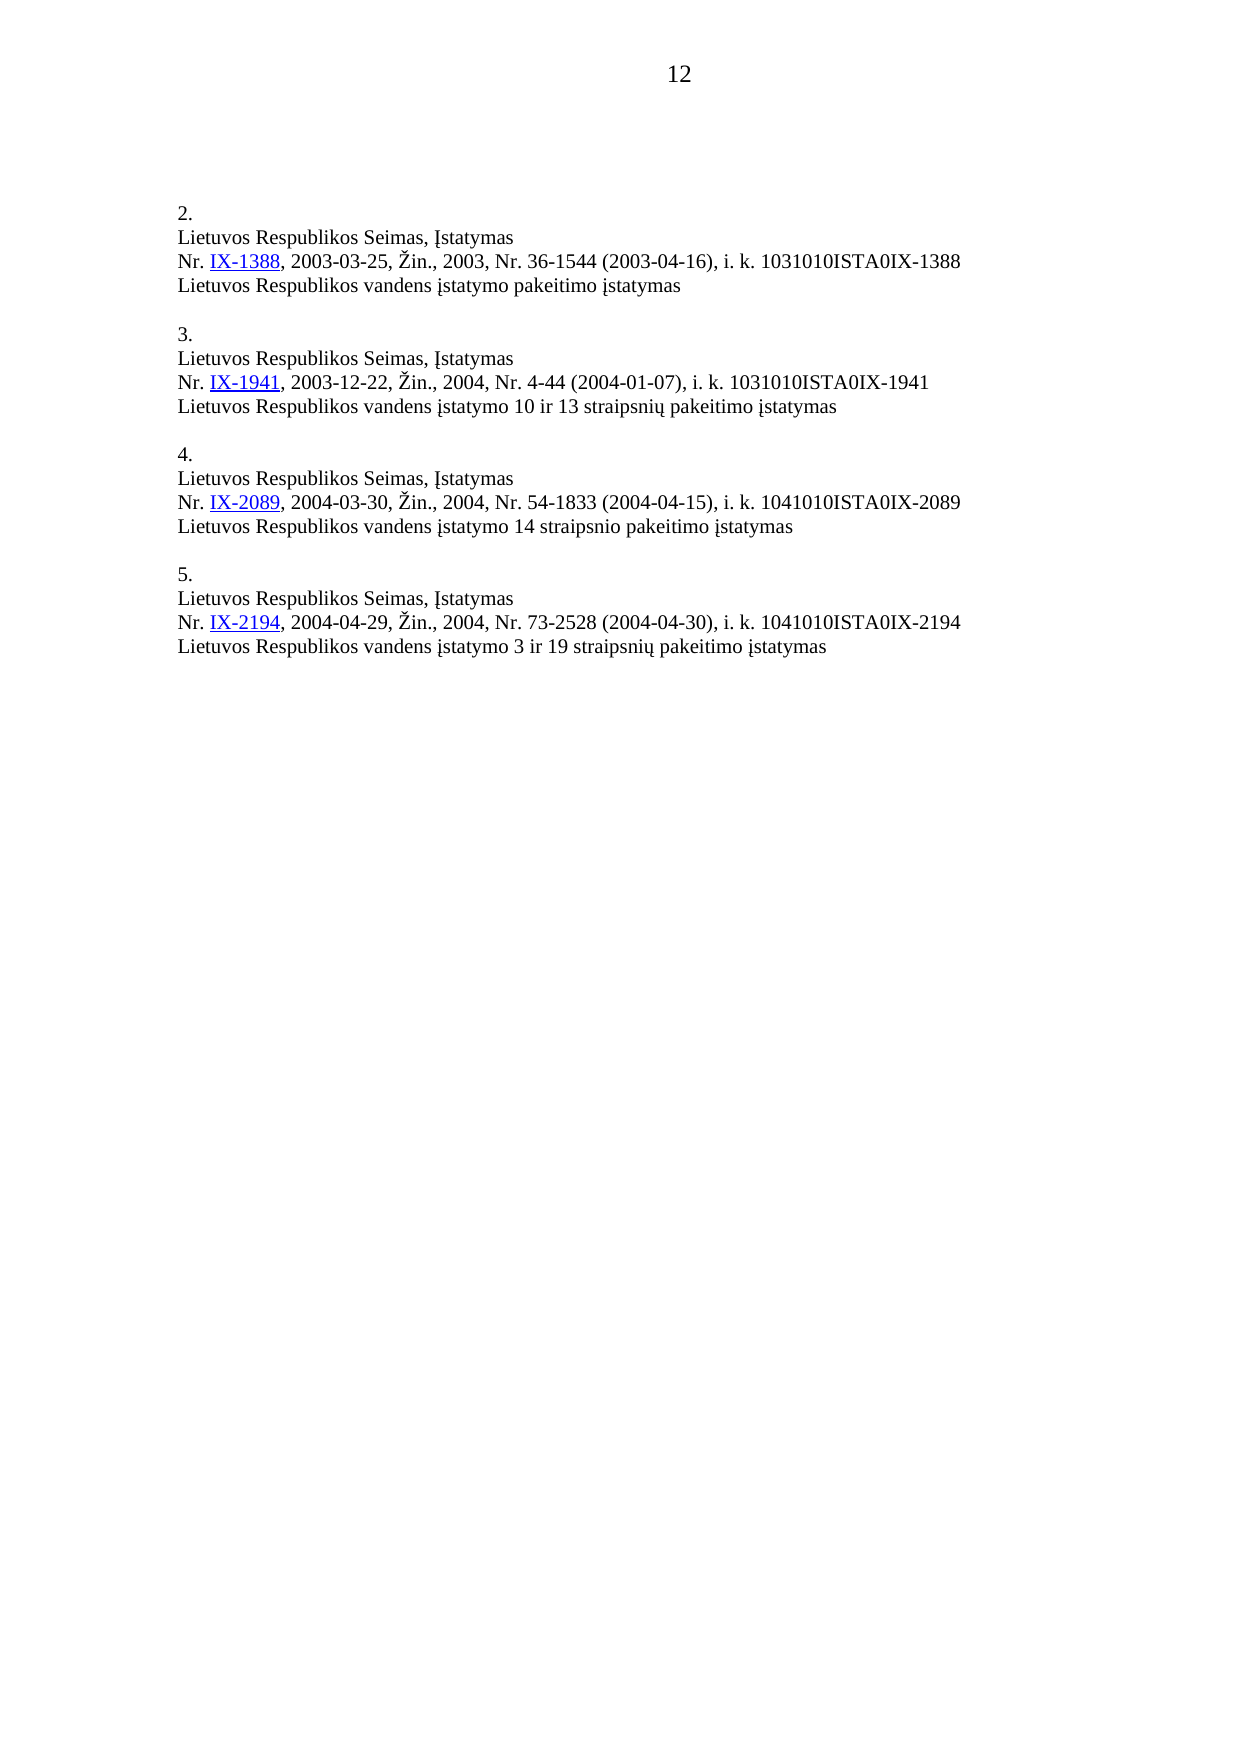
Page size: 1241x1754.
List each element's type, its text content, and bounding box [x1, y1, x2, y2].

text 2. [177, 201, 1181, 225]
text Nr. IX-2089, 2004-03-30, Žin., 2004, Nr. 54-1833 (2004-04-15), i. k. 1041010ISTA0IX-2089 [177, 490, 1181, 514]
text Lietuvos Respublikos Seimas, Įstatymas [177, 346, 1181, 370]
text 4. [177, 442, 1181, 466]
text Lietuvos Respublikos vandens įstatymo pakeitimo įstatymas [177, 273, 1181, 297]
text Lietuvos Respublikos vandens įstatymo 14 straipsnio pakeitimo įstatymas [177, 514, 1181, 538]
text Lietuvos Respublikos Seimas, Įstatymas [177, 586, 1181, 610]
text Nr. IX-2194, 2004-04-29, Žin., 2004, Nr. 73-2528 (2004-04-30), i. k. 1041010ISTA0IX-2194 [177, 610, 1181, 634]
text Lietuvos Respublikos Seimas, Įstatymas [177, 466, 1181, 490]
text Lietuvos Respublikos Seimas, Įstatymas [177, 225, 1181, 249]
text Nr. IX-1388, 2003-03-25, Žin., 2003, Nr. 36-1544 (2003-04-16), i. k. 1031010ISTA0IX-1388 [177, 249, 1181, 273]
text Lietuvos Respublikos vandens įstatymo 10 ir 13 straipsnių pakeitimo įstatymas [177, 394, 1181, 418]
text Lietuvos Respublikos vandens įstatymo 3 ir 19 straipsnių pakeitimo įstatymas [177, 634, 1181, 658]
text 3. [177, 322, 1181, 346]
text Nr. IX-1941, 2003-12-22, Žin., 2004, Nr. 4-44 (2004-01-07), i. k. 1031010ISTA0IX-1941 [177, 370, 1181, 394]
text 5. [177, 562, 1181, 586]
